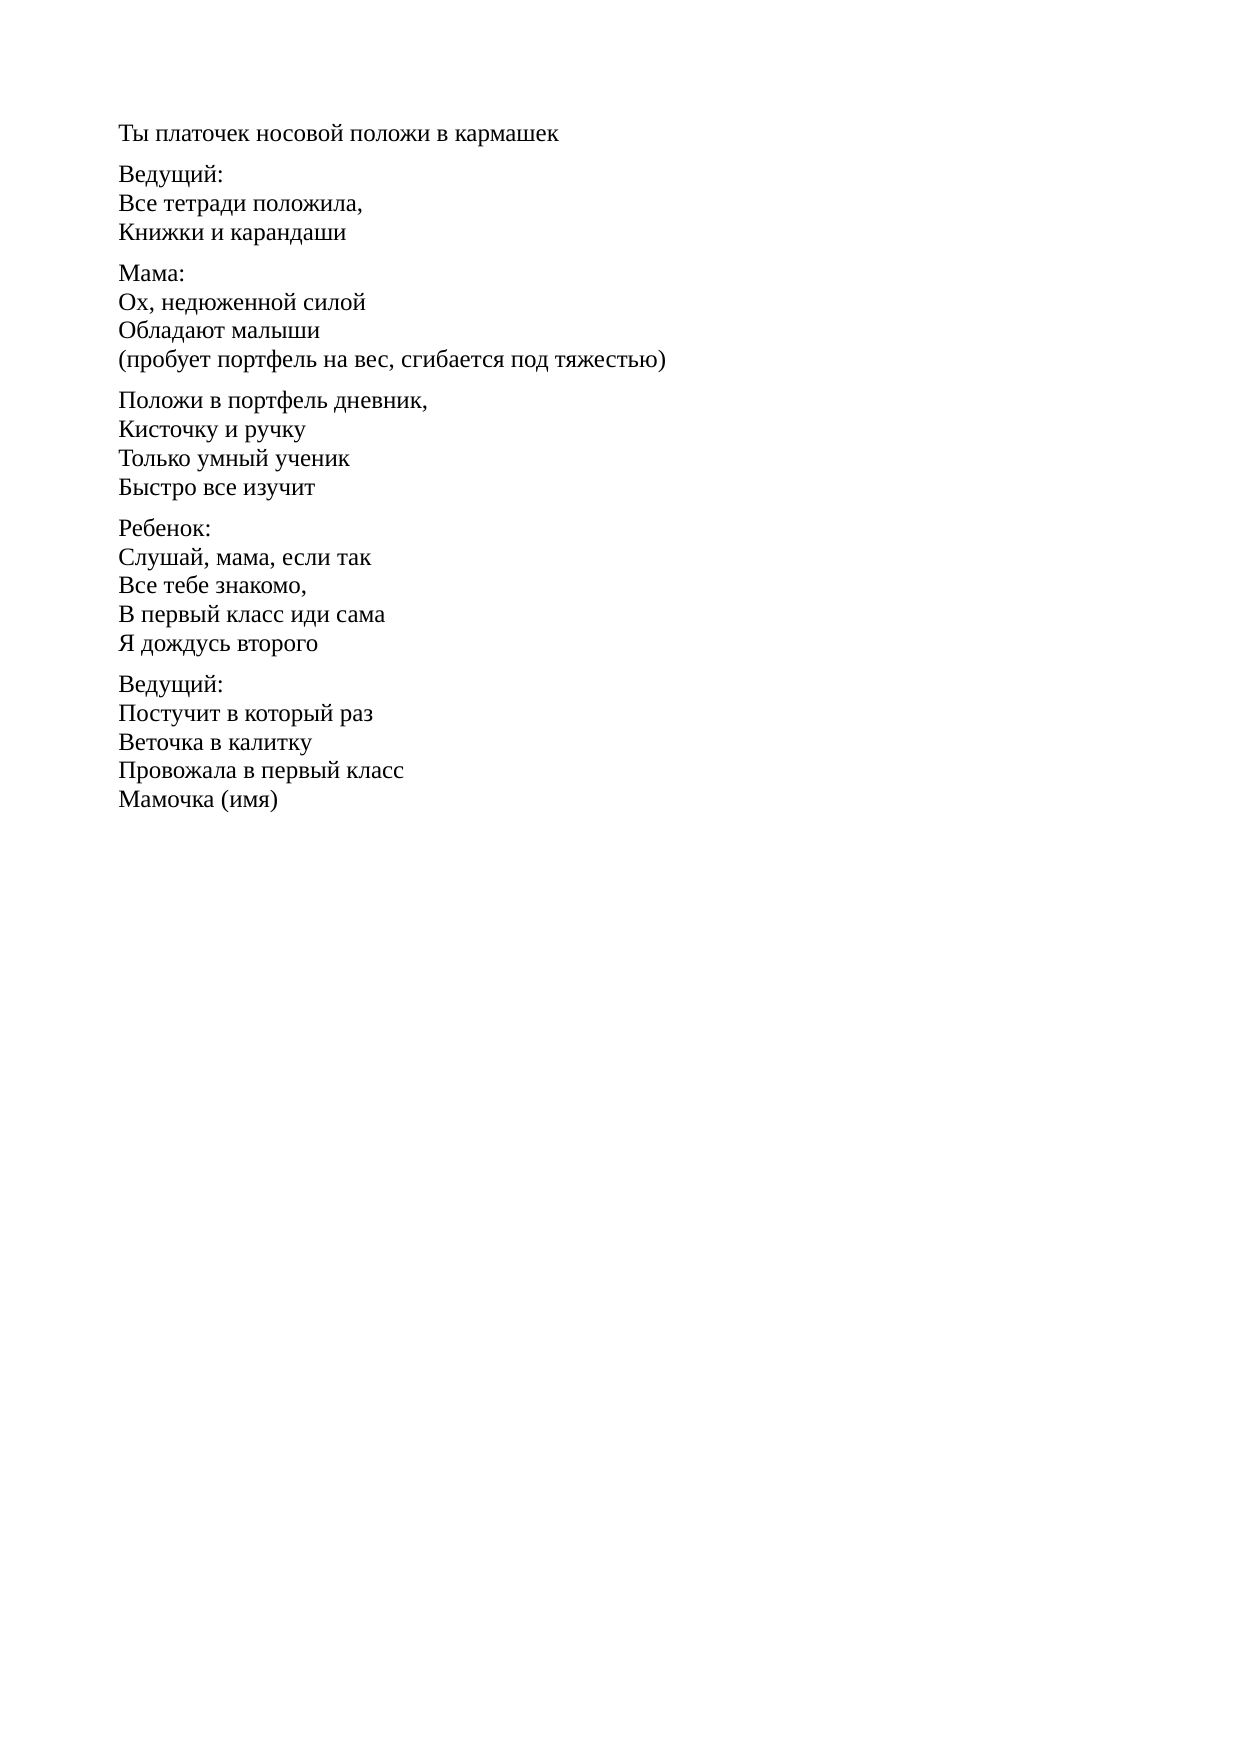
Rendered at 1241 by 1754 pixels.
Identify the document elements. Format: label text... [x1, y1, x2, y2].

text Ты платочек носовой положи в кармашек [118, 118, 1122, 147]
text Ведущий: Постучит в который раз Веточка в калитку Провожала в первый класс Мамочка (имя) [118, 669, 1122, 813]
text Положи в портфель дневник, Кисточку и ручку Только умный ученик Быстро все изучит [118, 386, 1122, 501]
text Ведущий: Все тетради положила, Книжки и карандаши [118, 159, 1122, 246]
text Ребенок: Слушай, мама, если так Все тебе знакомо, В первый класс иди сама Я дождусь второго [118, 513, 1122, 657]
text Мама: Ох, недюженной силой Обладают малыши (пробует портфель на вес, сгибается под тяжестью) [118, 258, 1122, 373]
